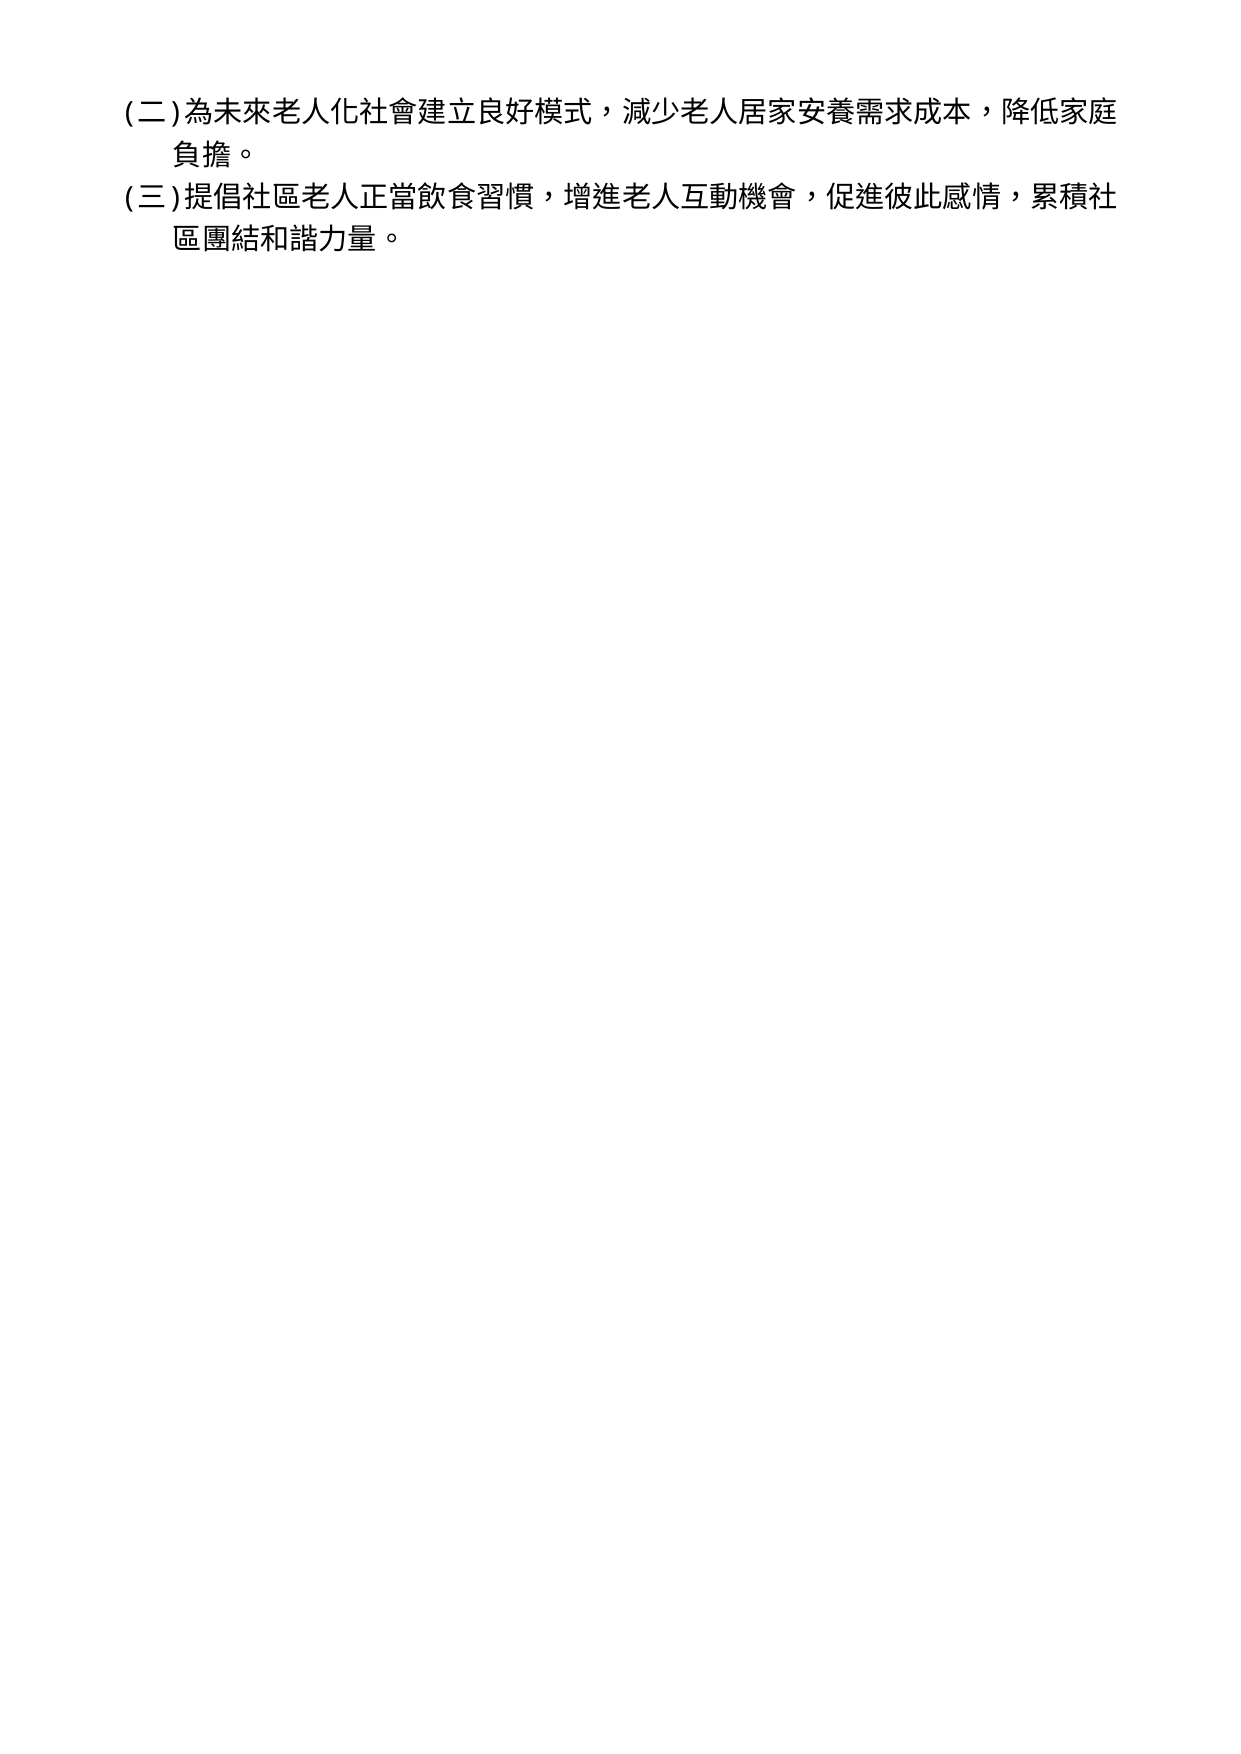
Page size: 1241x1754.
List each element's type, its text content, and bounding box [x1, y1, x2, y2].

text (二)為未來老人化社會建立良好模式，減少老人居家安養需求成本，降低家庭 [68, 89, 1152, 131]
text (三)提倡社區老人正當飲食習慣，增進老人互動機會，促進彼此感情，累積社 [68, 173, 1152, 216]
text 負擔。 [68, 131, 1152, 173]
text 區團結和諧力量。 [68, 216, 1152, 258]
